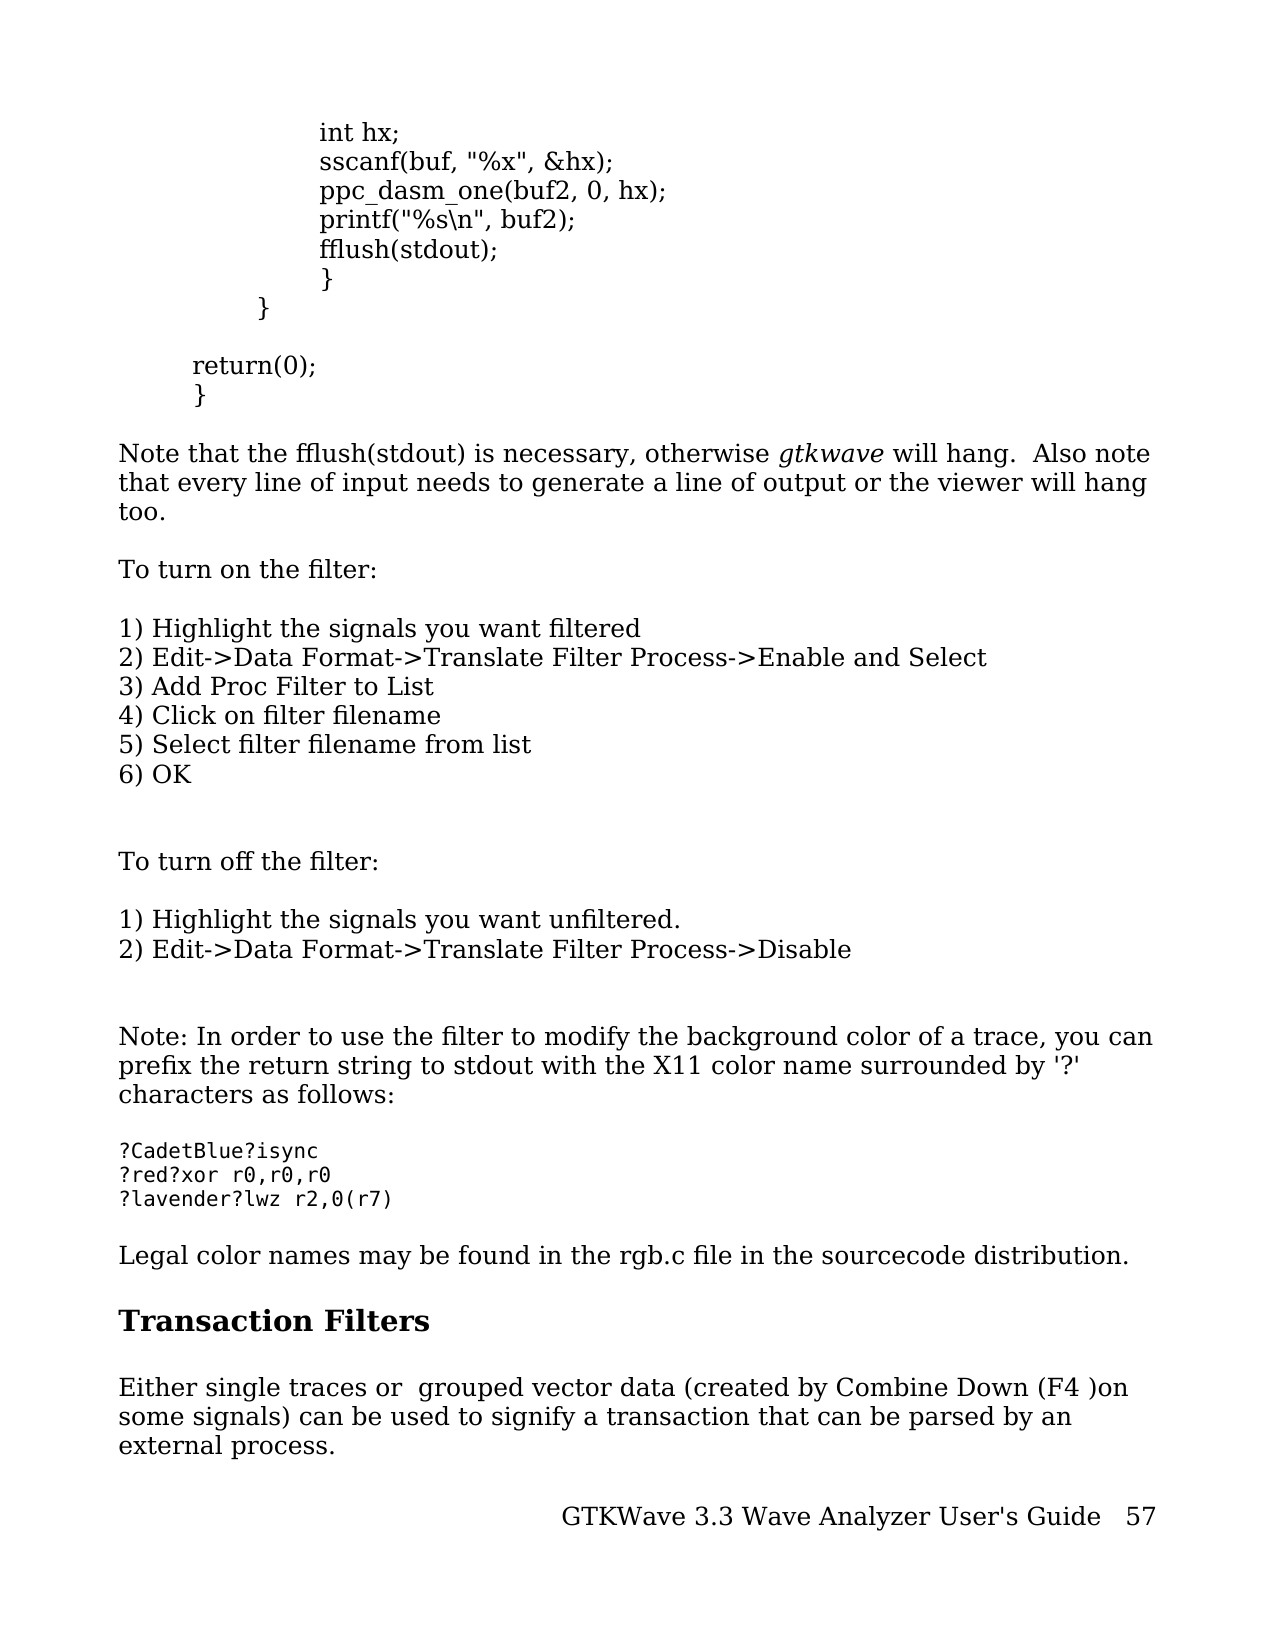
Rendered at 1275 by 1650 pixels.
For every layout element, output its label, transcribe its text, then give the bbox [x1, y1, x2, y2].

text } [118, 264, 1157, 293]
text 4) Click on filter filename [118, 701, 1157, 731]
text 1) Highlight the signals you want filtered [118, 614, 1157, 643]
text 6) OK [118, 760, 1157, 789]
text To turn on the filter: [118, 556, 1157, 585]
text Note: In order to use the filter to modify the background color of a trace, you can prefix the return string to stdout with the X11 color name surrounded by '?' characters as follows: [118, 1022, 1157, 1110]
text fflush(stdout); [118, 235, 1157, 264]
text 2) Edit->Data Format->Translate Filter Process->Enable and Select [118, 643, 1157, 672]
text sscanf(buf, "%x", &hx); [118, 147, 1157, 176]
text ?lavender?lwz r2,0(r7) [118, 1187, 1157, 1212]
text printf("%s\n", buf2); [118, 206, 1157, 235]
text int hx; [118, 118, 1157, 147]
text 1) Highlight the signals you want unfiltered. [118, 906, 1157, 935]
text To turn off the filter: [118, 847, 1157, 876]
text 2) Edit->Data Format->Translate Filter Process->Disable [118, 935, 1157, 964]
text Legal color names may be found in the rgb.c file in the sourcecode distribution. [118, 1241, 1157, 1270]
text Note that the fflush(stdout) is necessary, otherwise gtkwave will hang. Also note that every line of input needs to generate a line of output or the viewer will hang too. [118, 439, 1157, 526]
text Transaction Filters [118, 1304, 1157, 1339]
text ppc_dasm_one(buf2, 0, hx); [118, 176, 1157, 206]
text return(0); [118, 351, 1157, 381]
text } [118, 293, 1157, 322]
text ?red?xor r0,r0,r0 [118, 1163, 1157, 1187]
text Either single traces or grouped vector data (created by Combine Down (F4 )on some signals) can be used to signify a transaction that can be parsed by an external process. [118, 1373, 1157, 1460]
text ?CadetBlue?isync [118, 1139, 1157, 1163]
text } [118, 381, 1157, 410]
text 3) Add Proc Filter to List [118, 672, 1157, 701]
text 5) Select filter filename from list [118, 731, 1157, 760]
